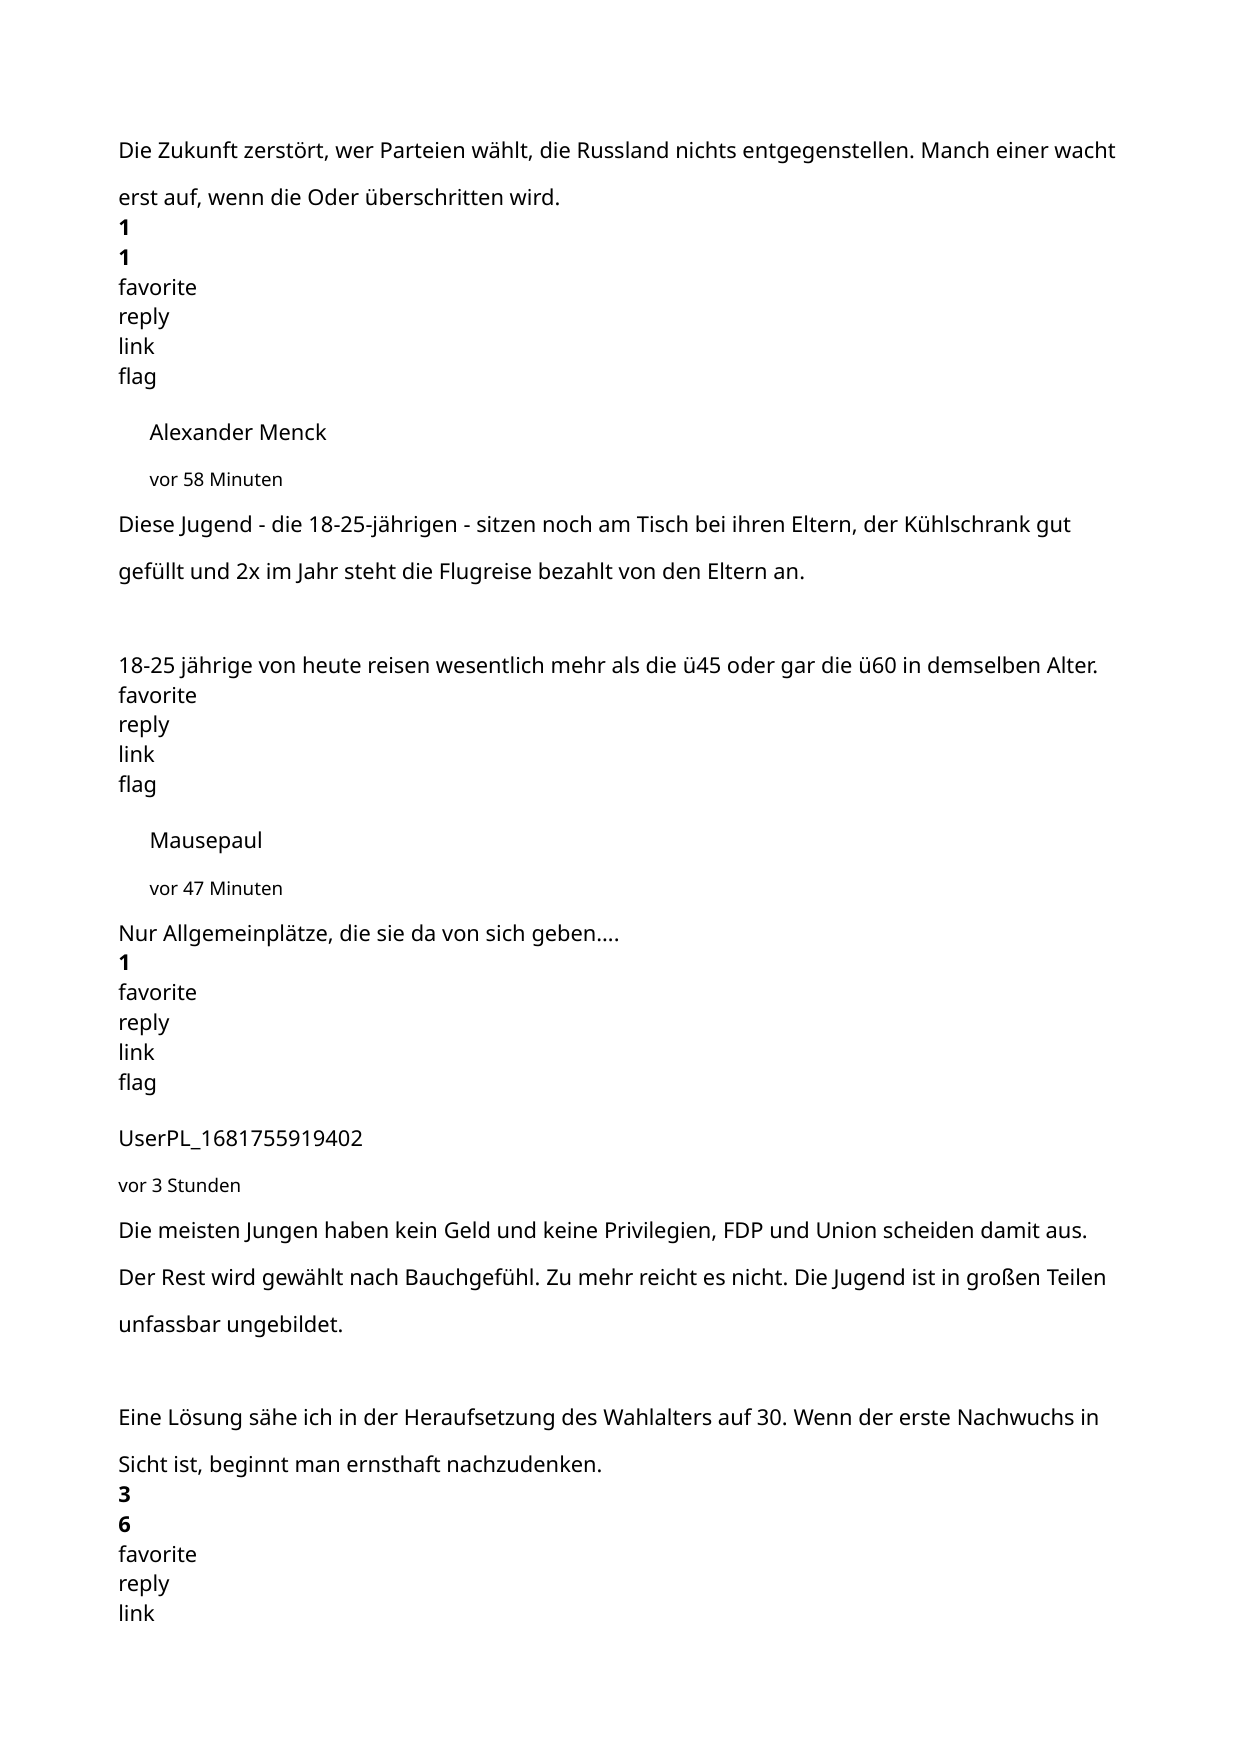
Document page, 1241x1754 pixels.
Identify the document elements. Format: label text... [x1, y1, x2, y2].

text vor 58 Minuten [149, 462, 1122, 492]
text 1 [118, 212, 1122, 242]
text link [118, 1598, 1122, 1628]
text Die meisten Jungen haben kein Geld und keine Privilegien, FDP und Union scheiden damit aus. Der Rest wird gewählt nach Bauchgefühl. Zu mehr reicht es nicht. Die Jugend ist in großen Teilen unfassbar ungebildet. Eine Lösung sähe ich in der Heraufsetzung des Wahlalters auf 30. Wenn der erste Nachwuchs in Sicht ist, beginnt man ernsthaft nachzudenken. [118, 1198, 1122, 1479]
text link [118, 739, 1122, 769]
text link [118, 1037, 1122, 1066]
text Diese Jugend - die 18-25-jährigen - sitzen noch am Tisch bei ihren Eltern, der Kühlschrank gut gefüllt und 2x im Jahr steht die Flugreise bezahlt von den Eltern an. 18-25 jährige von heute reisen wesentlich mehr als die ü45 oder gar die ü60 in demselben Alter. [118, 492, 1122, 680]
text reply [118, 1568, 1122, 1598]
text Die Zukunft zerstört, wer Parteien wählt, die Russland nichts entgegenstellen. Manch einer wacht erst auf, wenn die Oder überschritten wird. [118, 118, 1122, 212]
text 6 [118, 1509, 1122, 1539]
text UserPL_1681755919402 [118, 1112, 1114, 1152]
text 3 [118, 1479, 1122, 1509]
text flag [118, 769, 1122, 799]
text vor 47 Minuten [149, 871, 1122, 900]
text 1 [118, 242, 1122, 271]
text Nur Allgemeinplätze, die sie da von sich geben…. [118, 900, 1122, 947]
text favorite [118, 271, 1122, 301]
text reply [118, 1007, 1122, 1037]
text reply [118, 301, 1122, 331]
text link [118, 331, 1122, 361]
text flag [118, 1066, 1122, 1096]
text flag [118, 361, 1122, 391]
text favorite [118, 680, 1122, 709]
text favorite [118, 977, 1122, 1007]
text reply [118, 709, 1122, 739]
text 1 [118, 947, 1122, 977]
text Alexander Menck [149, 406, 1114, 447]
text Mausepaul [149, 814, 1114, 855]
text vor 3 Stunden [118, 1168, 1122, 1198]
text favorite [118, 1539, 1122, 1568]
